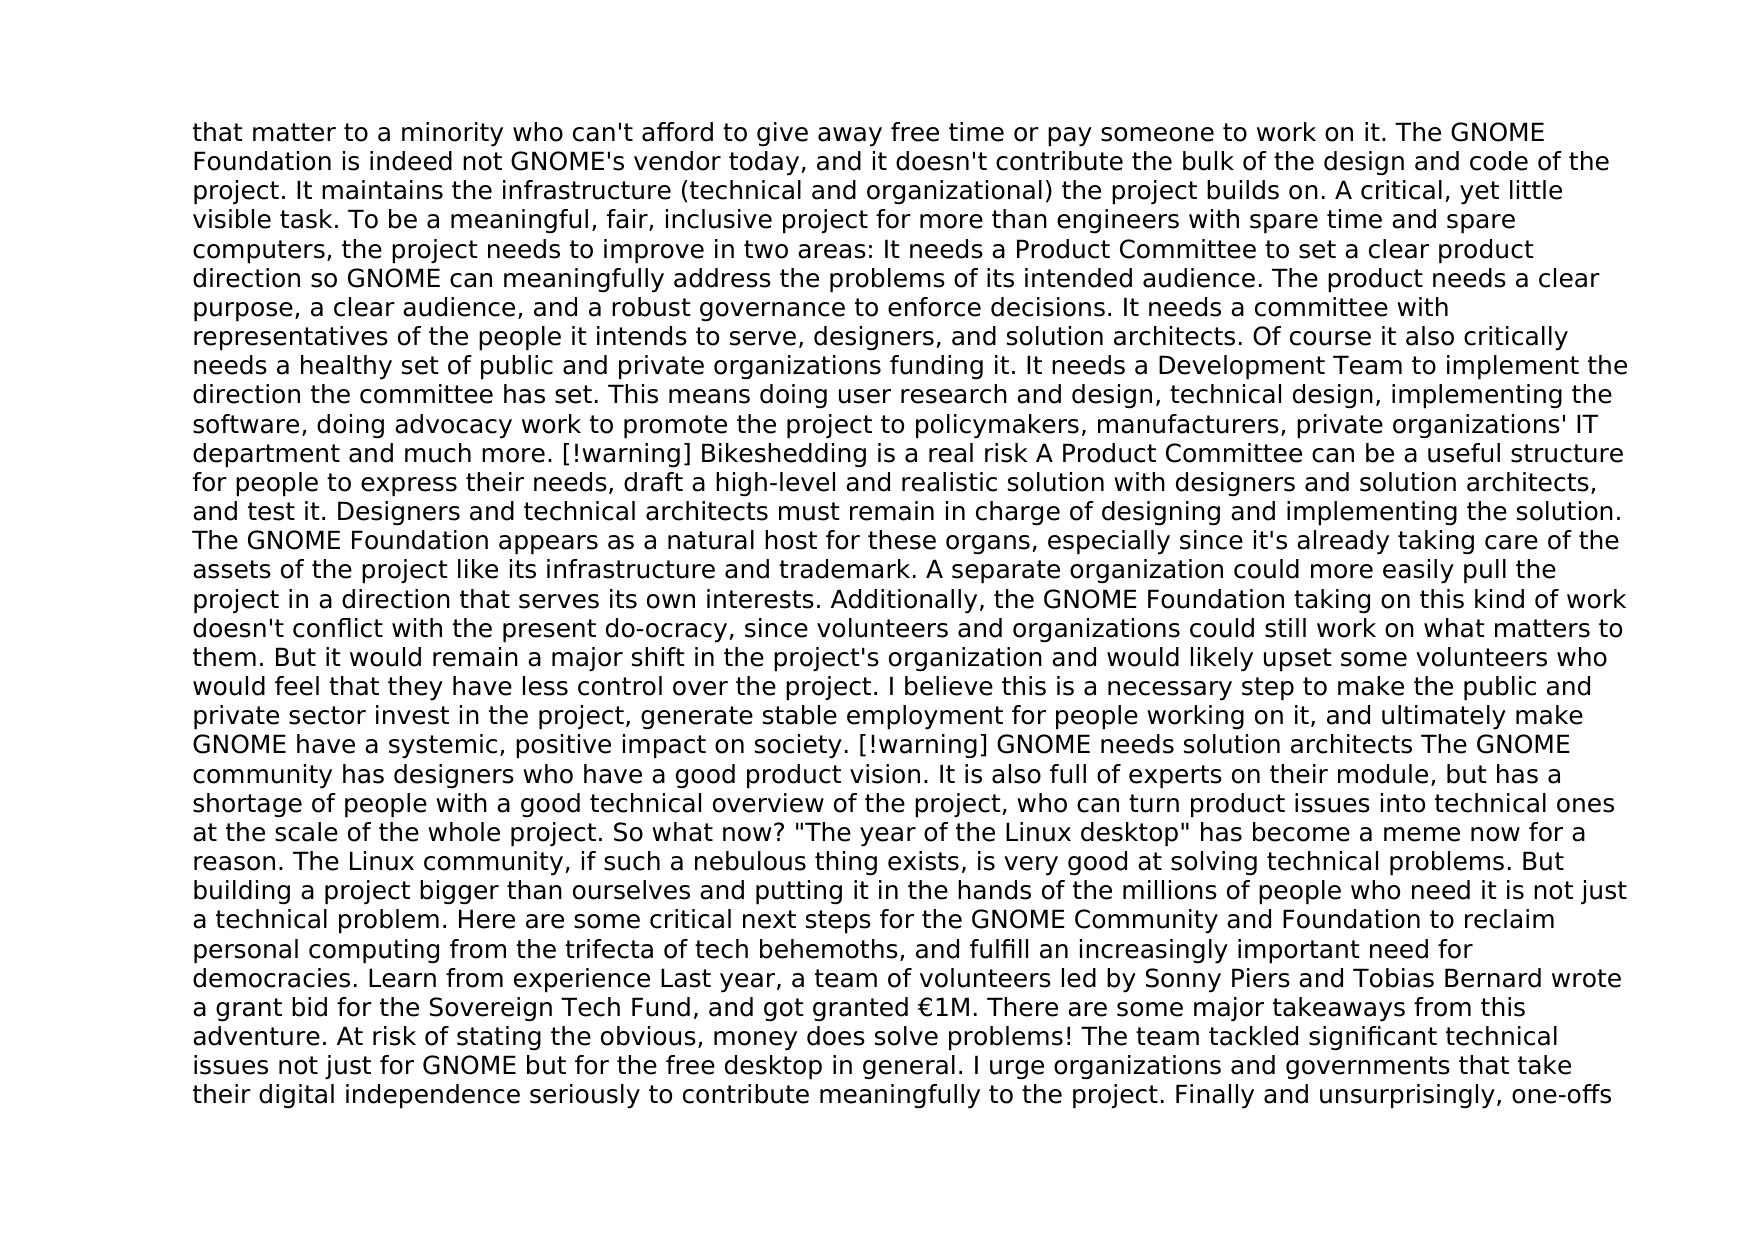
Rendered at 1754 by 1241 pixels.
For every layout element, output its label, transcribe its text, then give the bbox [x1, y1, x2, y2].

list that matter to a minority who can't afford to give away free time or pay someone to work on it. The GNOME Foundation is indeed not GNOME's vendor today, and it doesn't contribute the bulk of the design and code of the project. It maintains the infrastructure (technical and organizational) the project builds on. A critical, yet little visible task. To be a meaningful, fair, inclusive project for more than engineers with spare time and spare computers, the project needs to improve in two areas: It needs a Product Committee to set a clear product direction so GNOME can meaningfully address the problems of its intended audience. The product needs a clear purpose, a clear audience, and a robust governance to enforce decisions. It needs a committee with representatives of the people it intends to serve, designers, and solution architects. Of course it also critically needs a healthy set of public and private organizations funding it. It needs a Development Team to implement the direction the committee has set. This means doing user research and design, technical design, implementing the software, doing advocacy work to promote the project to policymakers, manufacturers, private organizations' IT department and much more. [!warning] Bikeshedding is a real risk A Product Committee can be a useful structure for people to express their needs, draft a high-level and realistic solution with designers and solution architects, and test it. Designers and technical architects must remain in charge of designing and implementing the solution. The GNOME Foundation appears as a natural host for these organs, especially since it's already taking care of the assets of the project like its infrastructure and trademark. A separate organization could more easily pull the project in a direction that serves its own interests. Additionally, the GNOME Foundation taking on this kind of work doesn't conflict with the present do-ocracy, since volunteers and organizations could still work on what matters to them. But it would remain a major shift in the project's organization and would likely upset some volunteers who would feel that they have less control over the project. I believe this is a necessary step to make the public and private sector invest in the project, generate stable employment for people working on it, and ultimately make GNOME have a systemic, positive impact on society. [!warning] GNOME needs solution architects The GNOME community has designers who have a good product vision. It is also full of experts on their module, but has a shortage of people with a good technical overview of the project, who can turn product issues into technical ones at the scale of the whole project. So what now? "The year of the Linux desktop" has become a meme now for a reason. The Linux community, if such a nebulous thing exists, is very good at solving technical problems. But building a project bigger than ourselves and putting it in the hands of the millions of people who need it is not just a technical problem. Here are some critical next steps for the GNOME Community and Foundation to reclaim personal computing from the trifecta of tech behemoths, and fulfill an increasingly important need for democracies. Learn from experience Last year, a team of volunteers led by Sonny Piers and Tobias Bernard wrote a grant bid for the Sovereign Tech Fund, and got granted €1M. There are some major takeaways from this adventure. At risk of stating the obvious, money does solve problems! The team tackled significant technical issues not just for GNOME but for the free desktop in general. I urge organizations and governments that take their digital independence seriously to contribute meaningfully to the project. Finally and unsurprisingly, one-offs [177, 118, 1636, 1110]
